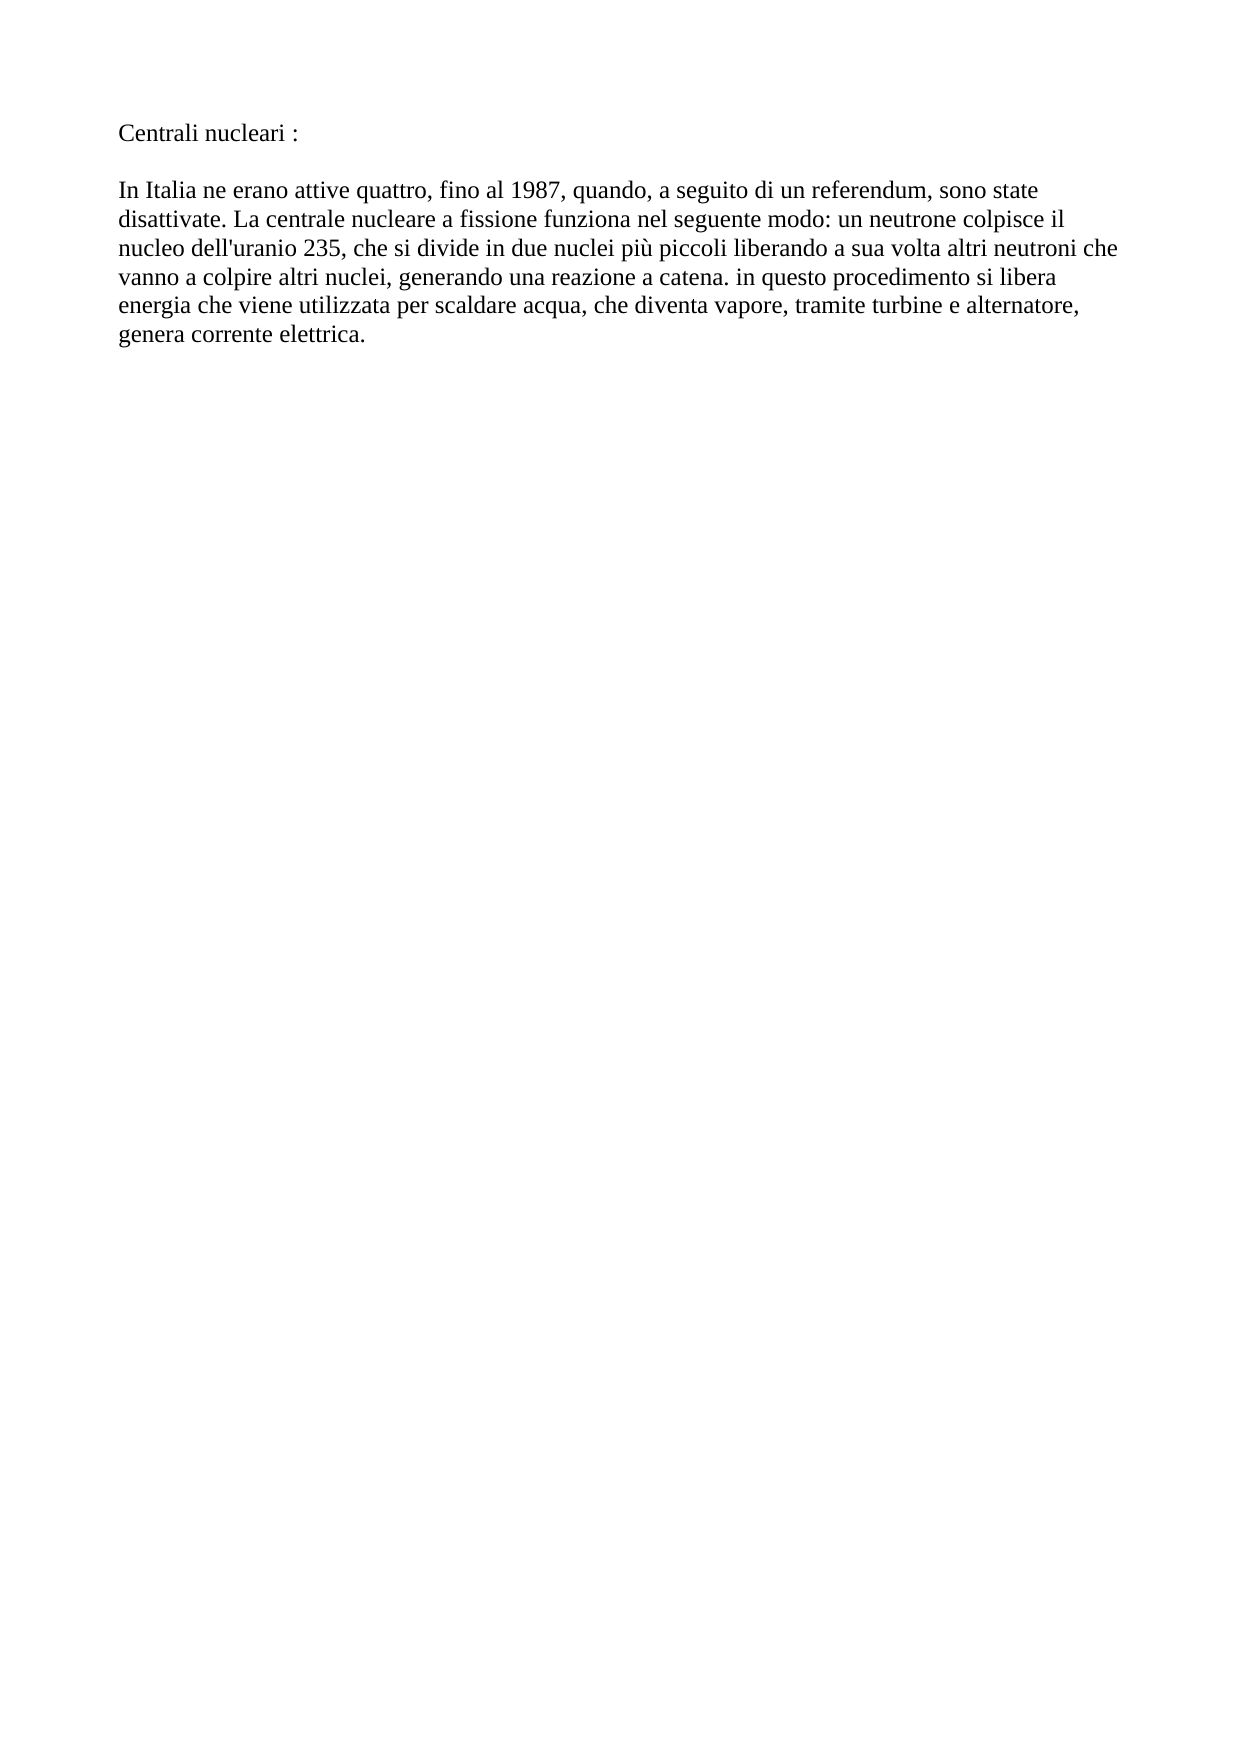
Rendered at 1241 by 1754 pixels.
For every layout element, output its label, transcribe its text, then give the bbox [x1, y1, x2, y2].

text Centrali nucleari : [118, 118, 1122, 147]
text In Italia ne erano attive quattro, fino al 1987, quando, a seguito di un referendum, sono state disattivate. La centrale nucleare a fissione funziona nel seguente modo: un neutrone colpisce il nucleo dell'uranio 235, che si divide in due nuclei più piccoli liberando a sua volta altri neutroni che vanno a colpire altri nuclei, generando una reazione a catena. in questo procedimento si libera energia che viene utilizzata per scaldare acqua, che diventa vapore, tramite turbine e alternatore, genera corrente elettrica. [118, 176, 1122, 348]
